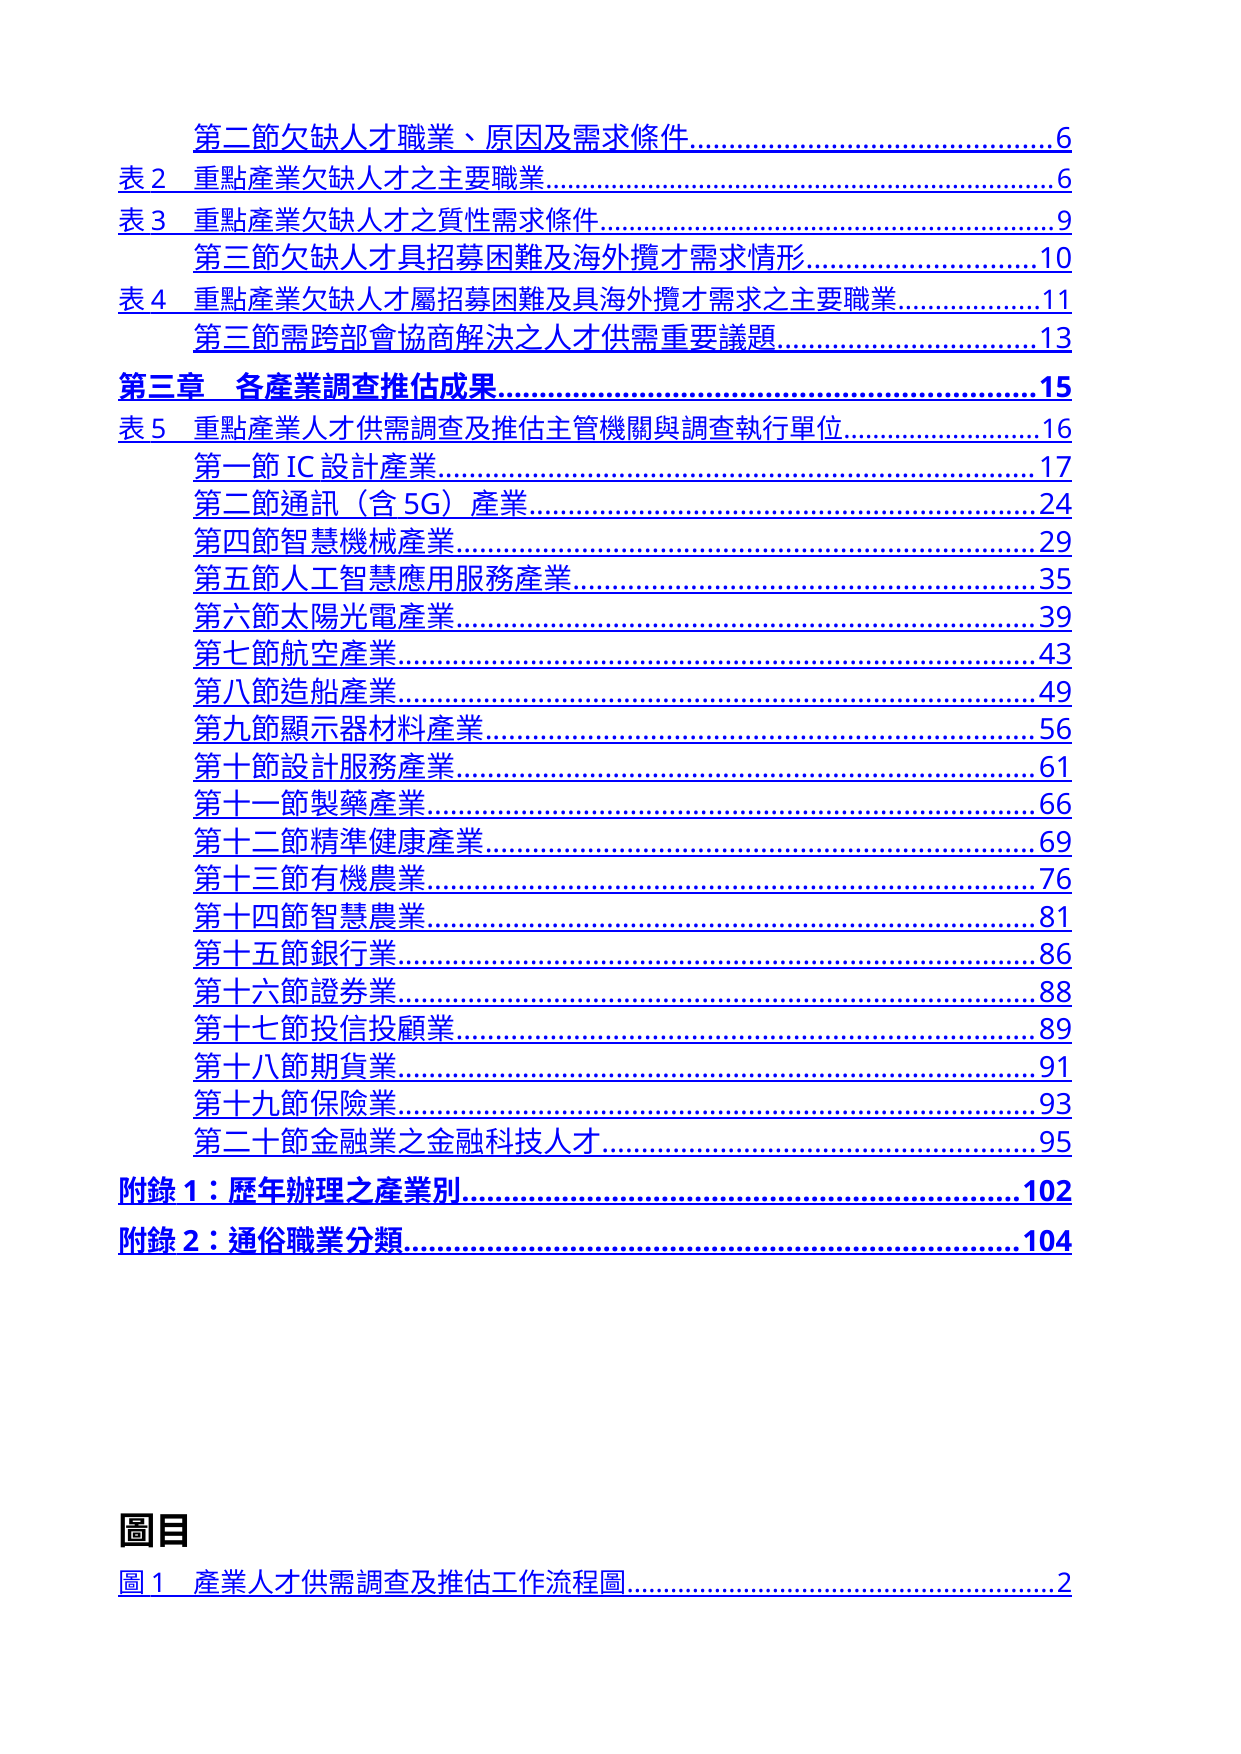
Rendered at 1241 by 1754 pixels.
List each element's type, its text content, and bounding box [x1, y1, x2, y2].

text 第十六節證券業 88 [193, 972, 1072, 1005]
text [118, 235, 1072, 239]
text [118, 401, 1072, 406]
text 第十五節銀行業 86 [193, 935, 1072, 967]
text 第十八節期貨業 91 [193, 1047, 1072, 1080]
text 第十九節保險業 93 [193, 1085, 1072, 1117]
text 圖目 [118, 1484, 1122, 1559]
text [118, 193, 1072, 197]
text 第十三節有機農業 76 [193, 860, 1072, 892]
text 第十四節智慧農業 81 [193, 897, 1072, 930]
text [118, 443, 1072, 447]
text 表4 重點產業欠缺人才屬招募困難及具海外攬才需求之主要職業 11 [118, 276, 1072, 312]
text 第一節IC設計產業 17 [193, 447, 1072, 480]
text 第十節設計服務產業 61 [193, 747, 1072, 780]
text 第三節需跨部會協商解決之人才供需重要議題 13 [193, 318, 1072, 350]
text 第三節欠缺人才具招募困難及海外攬才需求情形 10 [193, 239, 1072, 271]
text 表5 重點產業人才供需調查及推估主管機關與調查執行單位 16 [118, 406, 1072, 441]
text 第二節欠缺人才職業、原因及需求條件 6 [193, 118, 1072, 150]
text 第九節顯示器材料產業 56 [193, 710, 1072, 742]
text 第二節通訊（含5G）產業 24 [193, 485, 1072, 517]
text [118, 1205, 1072, 1209]
text 第三章 各產業調查推估成果 15 [118, 363, 1072, 399]
text [118, 1255, 1072, 1259]
text 圖1 產業人才供需調查及推估工作流程圖 2 [118, 1559, 1072, 1595]
text 第十七節投信投顧業 89 [193, 1010, 1072, 1042]
text 表3 重點產業欠缺人才之質性需求條件 9 [118, 197, 1072, 233]
text 第六節太陽光電產業 39 [193, 597, 1072, 630]
text [118, 1597, 1072, 1601]
text 第四節智慧機械產業 29 [193, 522, 1072, 555]
text 附錄1：歷年辦理之產業別 102 [118, 1167, 1072, 1203]
text 第十一節製藥產業 66 [193, 785, 1072, 817]
text 第八節造船產業 49 [193, 672, 1072, 705]
text 表2 重點產業欠缺人才之主要職業 6 [118, 156, 1072, 191]
text 第十二節精準健康產業 69 [193, 822, 1072, 855]
text 附錄2：通俗職業分類 104 [118, 1217, 1072, 1253]
text 第五節人工智慧應用服務產業 35 [193, 560, 1072, 592]
text 第七節航空產業 43 [193, 635, 1072, 667]
text [118, 314, 1072, 318]
text 第二十節金融業之金融科技人才 95 [193, 1122, 1072, 1155]
